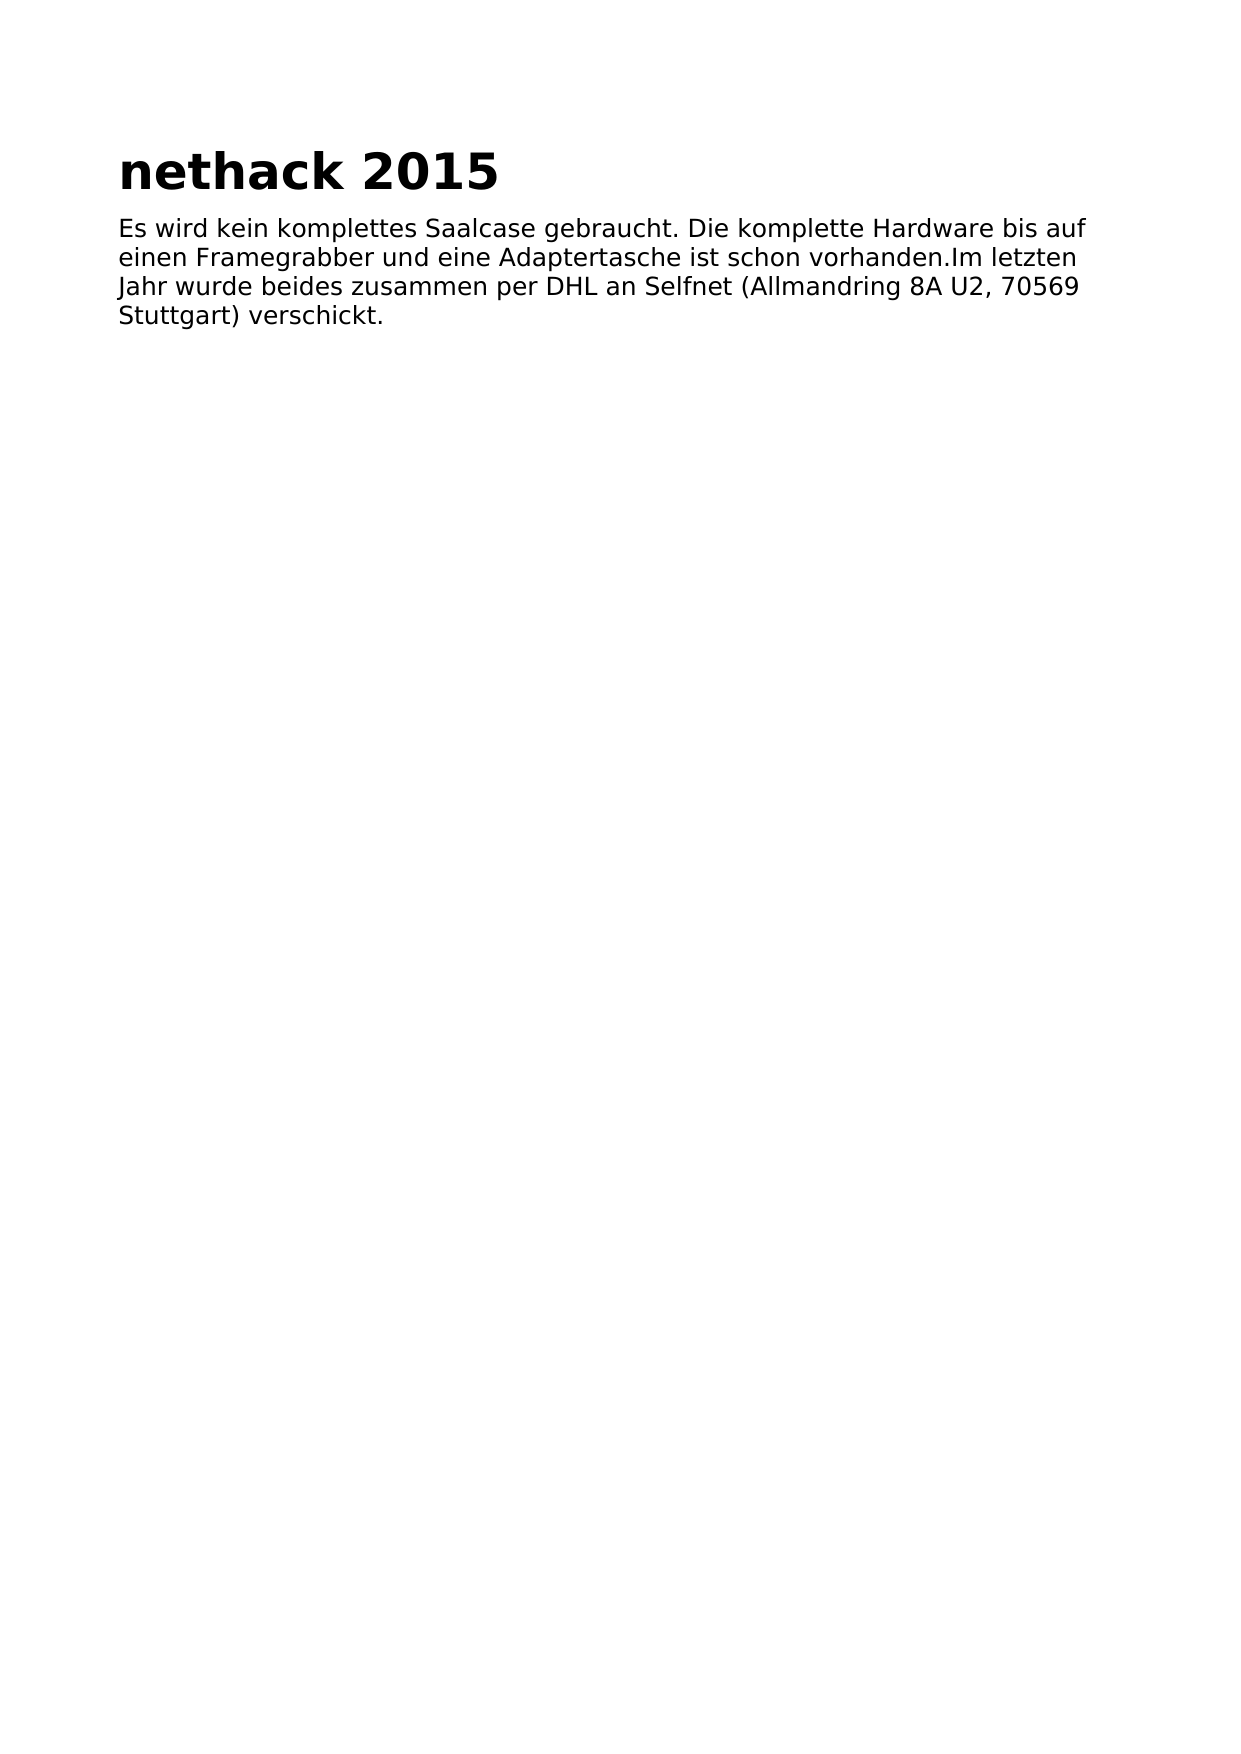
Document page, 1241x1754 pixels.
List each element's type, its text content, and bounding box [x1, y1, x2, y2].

subtitle nethack 2015 [118, 143, 1122, 201]
text Es wird kein komplettes Saalcase gebraucht. Die komplette Hardware bis auf einen Framegrabber und eine Adaptertasche ist schon vorhanden.Im letzten Jahr wurde beides zusammen per DHL an Selfnet (Allmandring 8A U2, 70569 Stuttgart) verschickt. [118, 214, 1122, 331]
